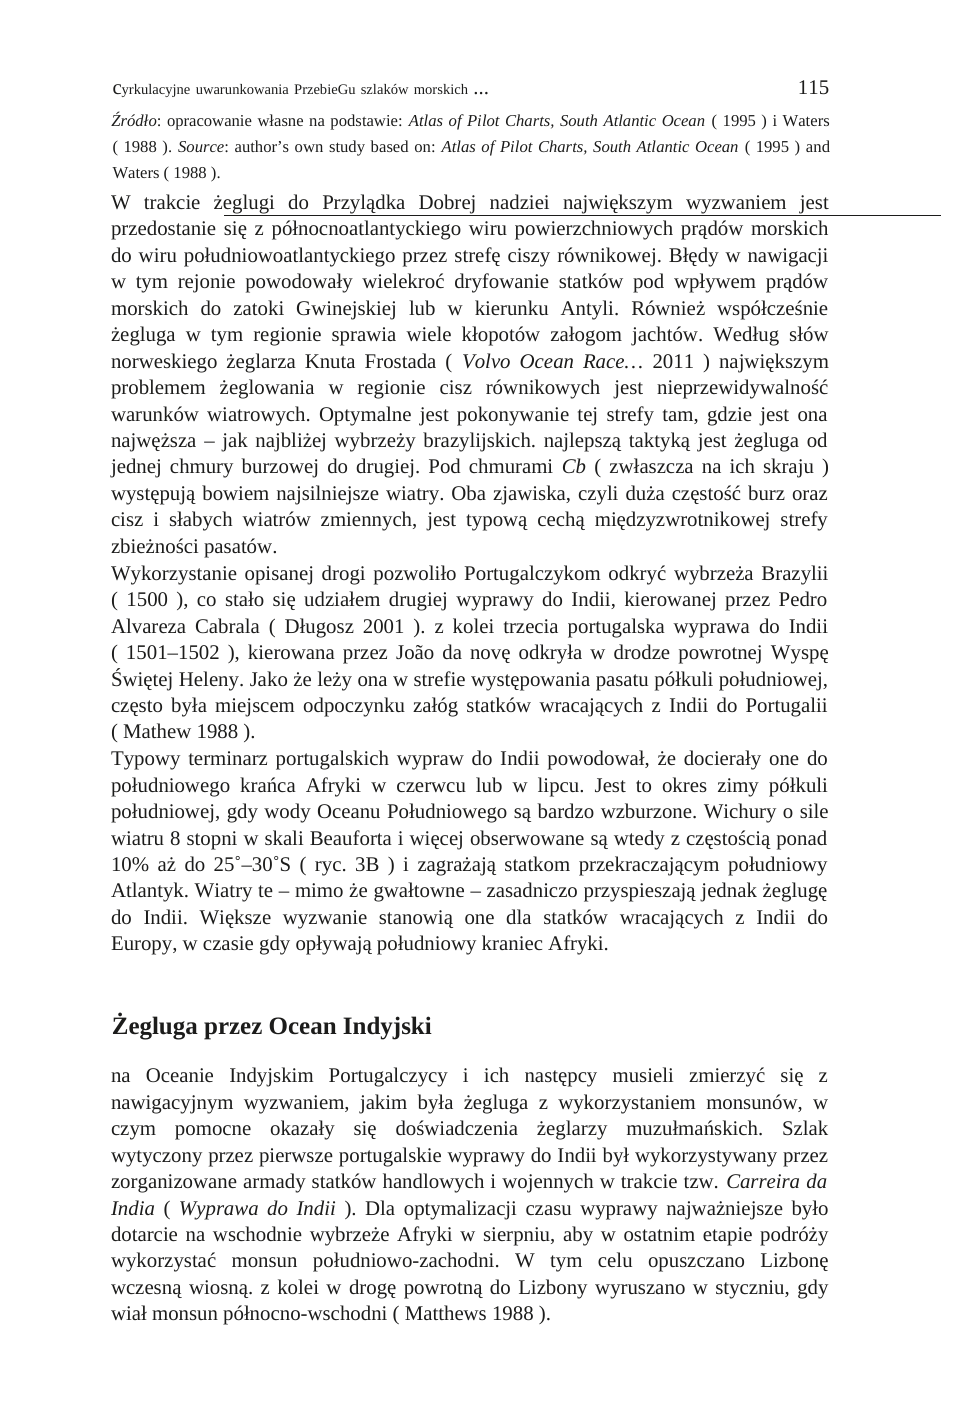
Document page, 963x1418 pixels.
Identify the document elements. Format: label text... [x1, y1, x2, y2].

text Źródło: opracowanie własne na podstawie: Atlas of Pilot Charts, South Atlantic Ocean ( 1995 ) i Waters ( 1988 ). Source: author’s own study based on: Atlas of Pilot Charts, South Atlantic Ocean ( 1995 ) and Waters ( 1988 ). [111, 111, 830, 182]
text na Oceanie Indyjskim Portugalczycy i ich następcy musieli zmierzyć się z nawigacyjnym wyzwaniem, jakim była żegluga z wykorzystaniem monsunów, w czym pomocne okazały się doświadczenia żeglarzy muzułmańskich. Szlak wytyczony przez pierwsze portugalskie wyprawy do Indii był wykorzystywany przez zorganizowane armady statków handlowych i wojennych w trakcie tzw. Carreira da India ( Wyprawa do Indii ). Dla optymalizacji czasu wyprawy najważniejsze było dotarcie na wschodnie wybrzeże Afryki w sierpniu, aby w ostatnim etapie podróży wykorzystać monsun południowo-zachodni. W tym celu opuszczano Lizbonę wczesną wiosną. z kolei w drogę powrotną do Lizbony wyruszano w styczniu, gdy wiał monsun północno-wschodni ( Matthews 1988 ). [111, 1063, 829, 1325]
text Typowy terminarz portugalskich wypraw do Indii powodował, że docierały one do południowego krańca Afryki w czerwcu lub w lipcu. Jest to okres zimy półkuli południowej, gdy wody Oceanu Południowego są bardzo wzburzone. Wichury o sile wiatru 8 stopni w skali Beauforta i więcej obserwowane są wtedy z częstością ponad 10% aż do 25˚–30˚S ( ryc. 3B ) i zagrażają statkom przekraczającym południowy Atlantyk. Wiatry te – mimo że gwałtowne – zasadniczo przyspieszają jednak żeglugę do Indii. Większe wyzwanie stanowią one dla statków wracających z Indii do Europy, w czasie gdy opływają południowy kraniec Afryki. [111, 746, 829, 955]
subtitle Żegluga przez Ocean Indyjski [112, 1011, 833, 1039]
text W trakcie żeglugi do Przylądka Dobrej nadziei największym wyzwaniem jest przedostanie się z północnoatlantyckiego wiru powierzchniowych prądów morskich do wiru południowoatlantyckiego przez strefę ciszy równikowej. Błędy w nawigacji w tym rejonie powodowały wielekroć dryfowanie statków pod wpływem prądów morskich do zatoki Gwinejskiej lub w kierunku Antyli. Również współcześnie żegluga w tym regionie sprawia wiele kłopotów załogom jachtów. Według słów norweskiego żeglarza Knuta Frostada ( Volvo Ocean Race… 2011 ) największym problemem żeglowania w regionie cisz równikowych jest nieprzewidywalność warunków wiatrowych. Optymalne jest pokonywanie tej strefy tam, gdzie jest ona najwęższa – jak najbliżej wybrzeży brazylijskich. najlepszą taktyką jest żegluga od jednej chmury burzowej do drugiej. Pod chmurami Cb ( zwłaszcza na ich skraju ) występują bowiem najsilniejsze wiatry. Oba zjawiska, czyli duża częstość burz oraz cisz i słabych wiatrów zmiennych, jest typową cechą międzyzwrotnikowej strefy zbieżności pasatów. [111, 190, 829, 558]
text Wykorzystanie opisanej drogi pozwoliło Portugalczykom odkryć wybrzeża Brazylii ( 1500 ), co stało się udziałem drugiej wyprawy do Indii, kierowanej przez Pedro Alvareza Cabrala ( Długosz 2001 ). z kolei trzecia portugalska wyprawa do Indii ( 1501–1502 ), kierowana przez João da novę odkryła w drodze powrotnej Wyspę Świętej Heleny. Jako że leży ona w strefie występowania pasatu półkuli południowej, często była miejscem odpoczynku załóg statków wracających z Indii do Portugalii ( Mathew 1988 ). [111, 561, 829, 743]
